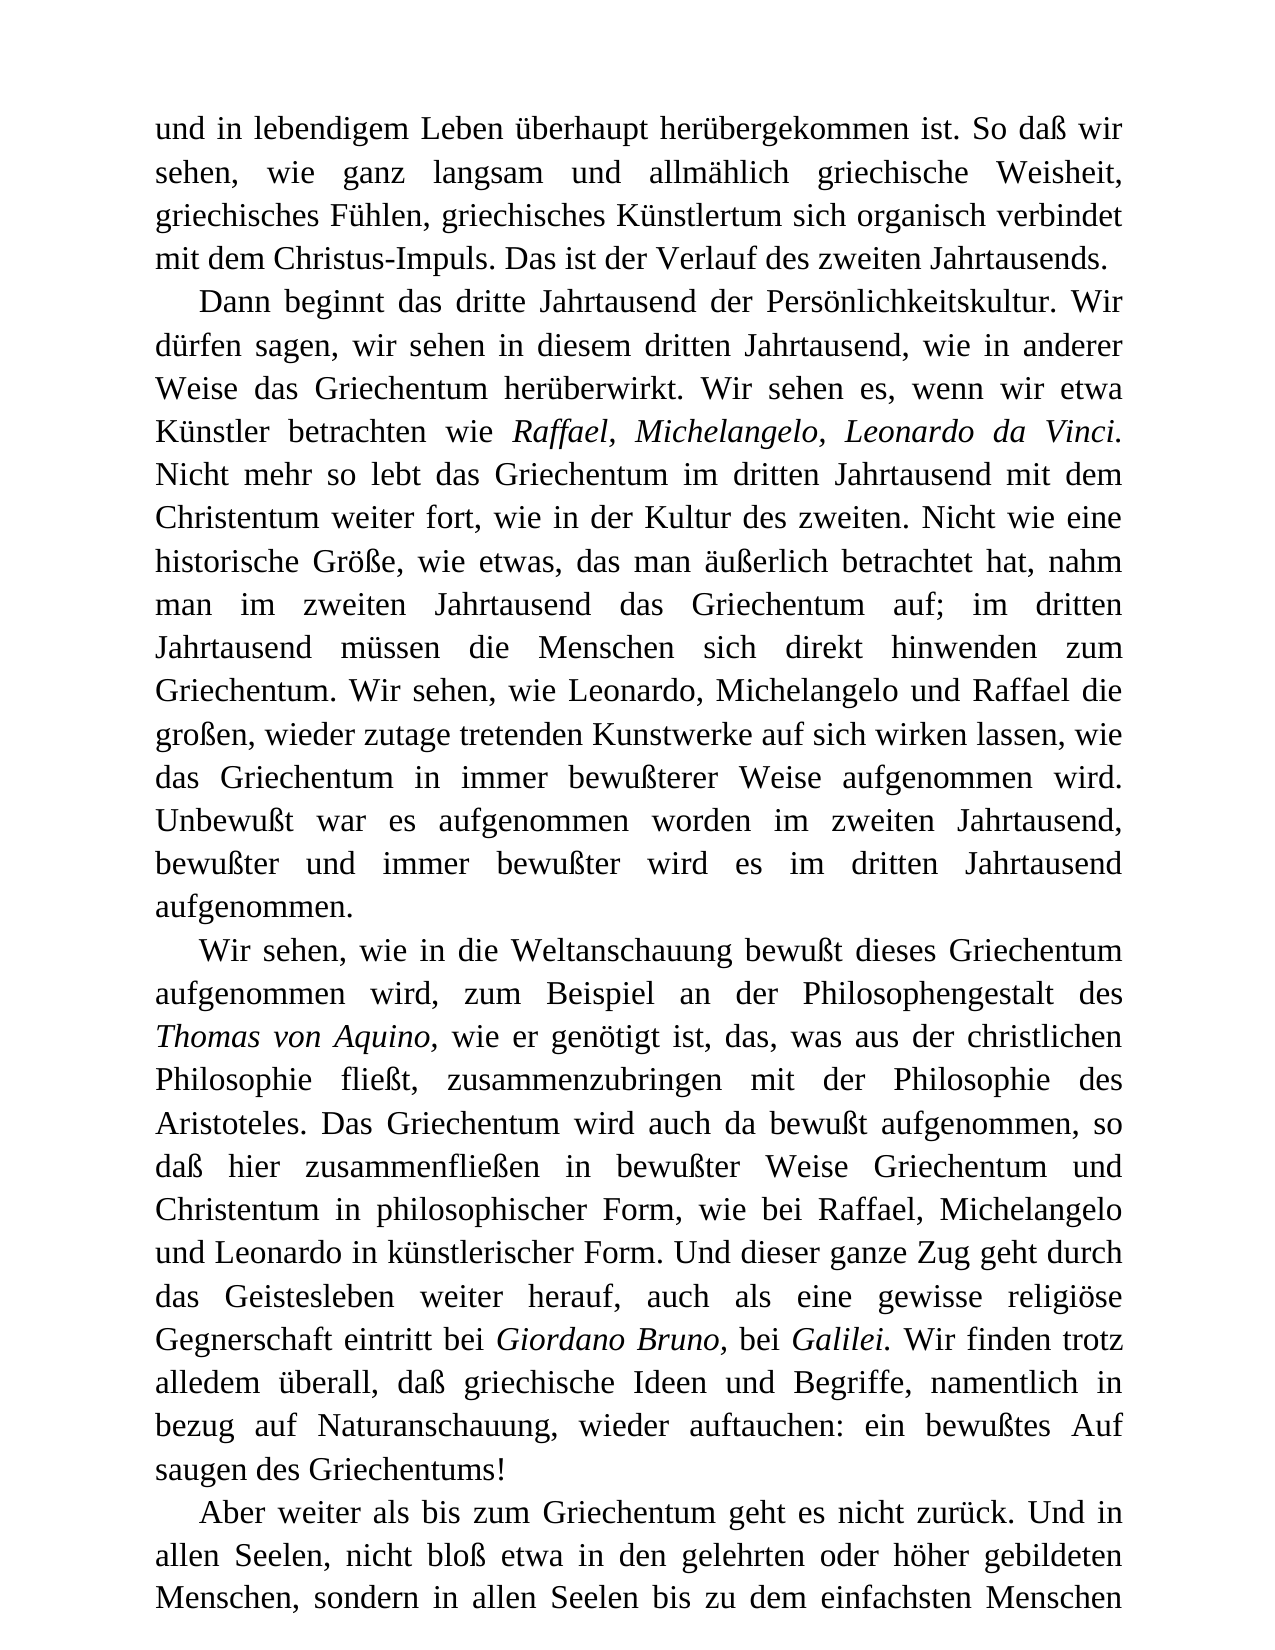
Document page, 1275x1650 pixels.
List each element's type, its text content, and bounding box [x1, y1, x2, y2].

text Wir sehen, wie in die Weltanschauung bewußt dieses Griechentum aufgenommen wird, zum Beispiel an der Philosophengestalt des Thomas von Aquino, wie er genötigt ist, das, was aus der christlichen Philosophie fließt, zusammenzubringen mit der Philosophie des Aristoteles. Das Griechentum wird auch da bewußt aufgenommen, so daß hier zusammenfließen in bewußter Weise Griechentum und Christentum in philosophischer Form, wie bei Raffael, Michelangelo und Leonardo in künstlerischer Form. Und dieser ganze Zug geht durch das Geistesleben weiter herauf, auch als eine gewisse religiöse Gegnerschaft eintritt bei Giordano Bruno, bei Galilei. Wir finden trotz alledem überall, daß griechische Ideen und Begriffe, namentlich in bezug auf Naturanschauung, wieder auftauchen: ein bewußtes Auf saugen des Griechentums! [155, 930, 1124, 1487]
text und in lebendigem Leben überhaupt herübergekommen ist. So daß wir sehen, wie ganz langsam und allmählich griechische Weisheit, griechisches Fühlen, griechisches Künstlertum sich organisch verbindet mit dem Christus-Impuls. Das ist der Verlauf des zweiten Jahrtausends. [155, 109, 1124, 277]
text Aber weiter als bis zum Griechentum geht es nicht zurück. Und in allen Seelen, nicht bloß etwa in den gelehrten oder höher gebildeten Menschen, sondern in allen Seelen bis zu dem einfachsten Menschen [155, 1492, 1124, 1616]
text Dann beginnt das dritte Jahrtausend der Persönlichkeitskultur. Wir dürfen sagen, wir sehen in diesem dritten Jahrtausend, wie in anderer Weise das Griechentum herüberwirkt. Wir sehen es, wenn wir etwa Künstler betrachten wie Raffael, Michelangelo, Leonardo da Vinci. Nicht mehr so lebt das Griechentum im dritten Jahrtausend mit dem Christentum weiter fort, wie in der Kultur des zweiten. Nicht wie eine historische Größe, wie etwas, das man äußerlich betrachtet hat, nahm man im zweiten Jahrtausend das Griechentum auf; im dritten Jahrtausend müssen die Menschen sich direkt hinwenden zum Griechentum. Wir sehen, wie Leonardo, Michelangelo und Raffael die großen, wieder zutage tretenden Kunstwerke auf sich wirken lassen, wie das Griechentum in immer bewußterer Weise aufgenommen wird. Unbewußt war es aufgenommen worden im zweiten Jahrtausend, bewußter und immer bewußter wird es im dritten Jahrtausend aufgenommen. [155, 282, 1124, 925]
